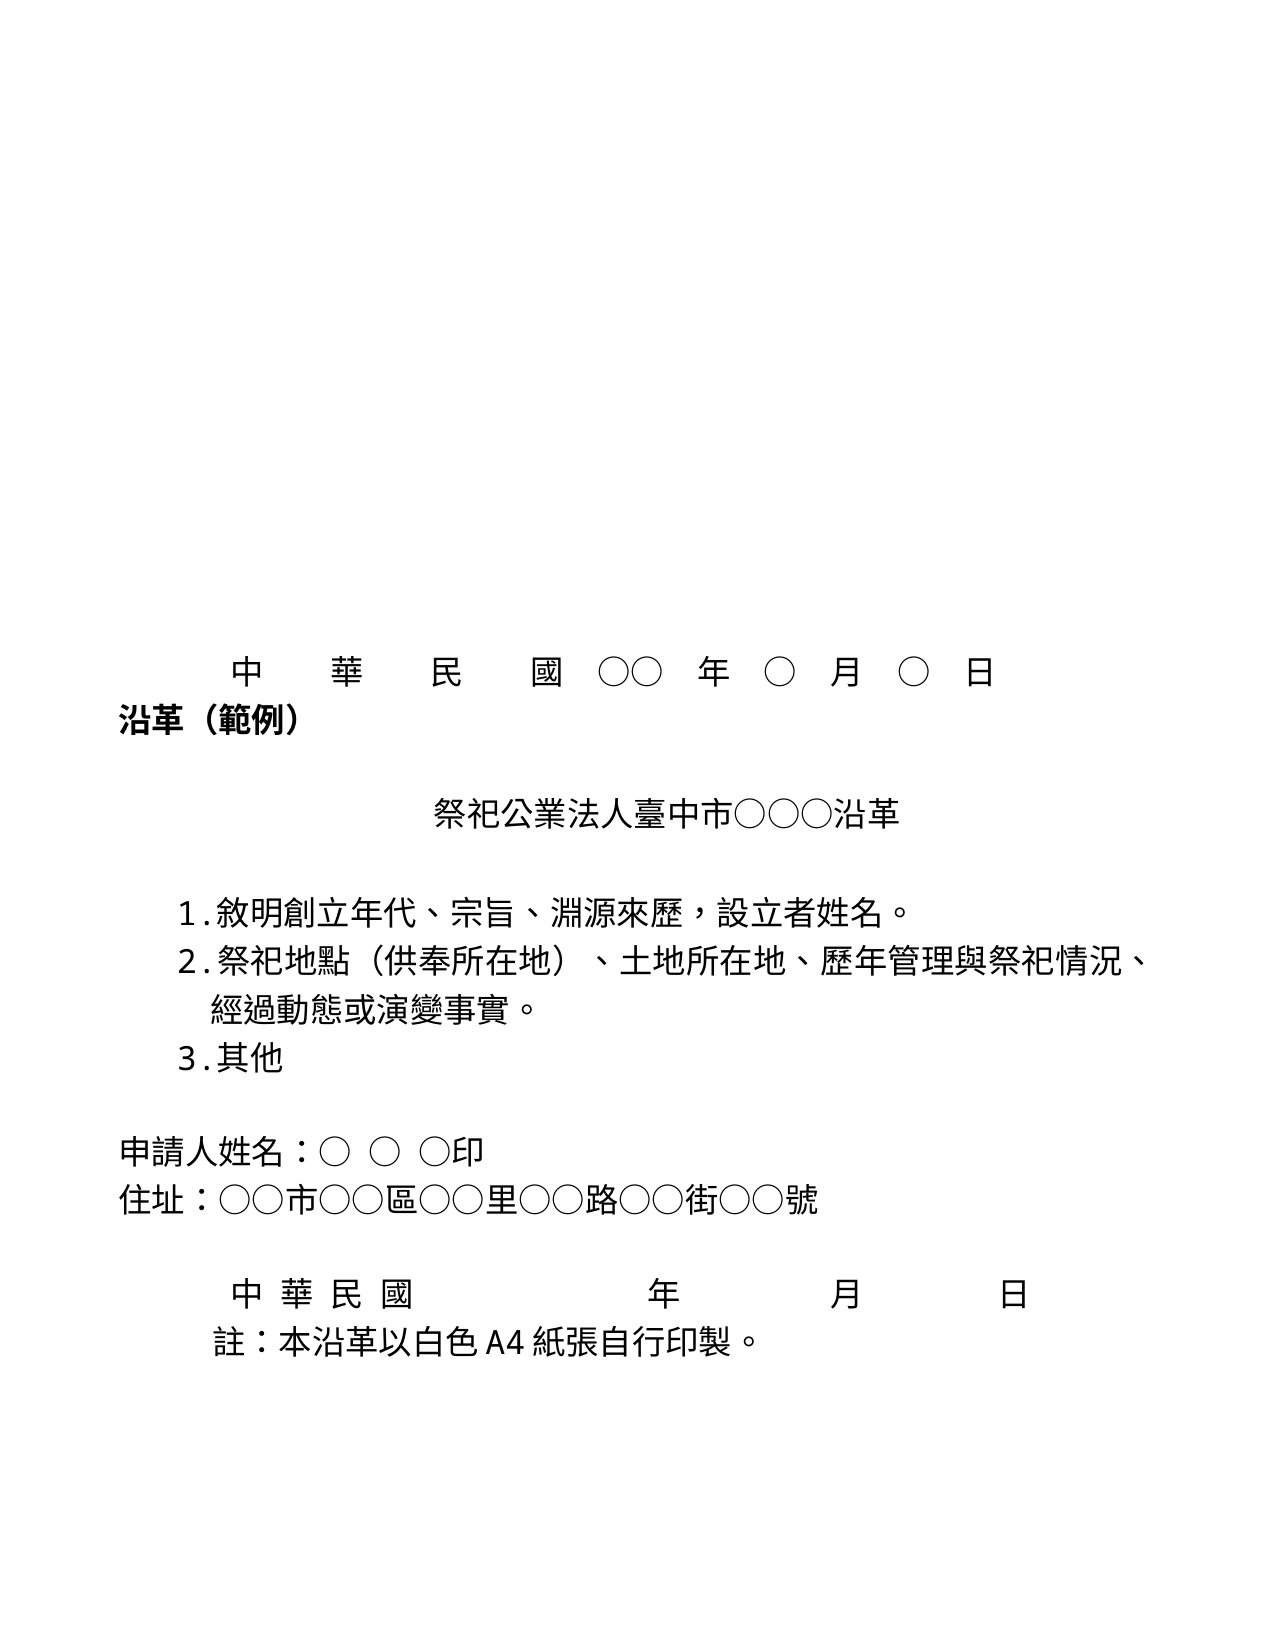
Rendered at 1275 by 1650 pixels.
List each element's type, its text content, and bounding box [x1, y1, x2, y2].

text 2.祭祀地點（供奉所在地）、土地所在地、歷年管理與祭祀情況、經過動態或演變事實。 [177, 935, 1157, 1032]
text 沿革（範例） [118, 694, 1157, 742]
text 申請人姓名：○ ○ ○印 [118, 1126, 1157, 1174]
text 祭祀公業法人臺中市○○○沿革 [177, 787, 1157, 836]
text 1.敘明創立年代、宗旨、淵源來歷，設立者姓名。 [177, 887, 1157, 935]
text 中 華 民 國 年 月 日 [118, 1267, 1157, 1316]
text 中 華 民 國 ○○ 年 ○ 月 ○ 日 [118, 645, 1157, 694]
text 住址：○○市○○區○○里○○路○○街○○號 [118, 1174, 1157, 1222]
text 註：本沿革以白色A4紙張自行印製。 [118, 1316, 1157, 1364]
text 3.其他 [177, 1032, 1157, 1080]
